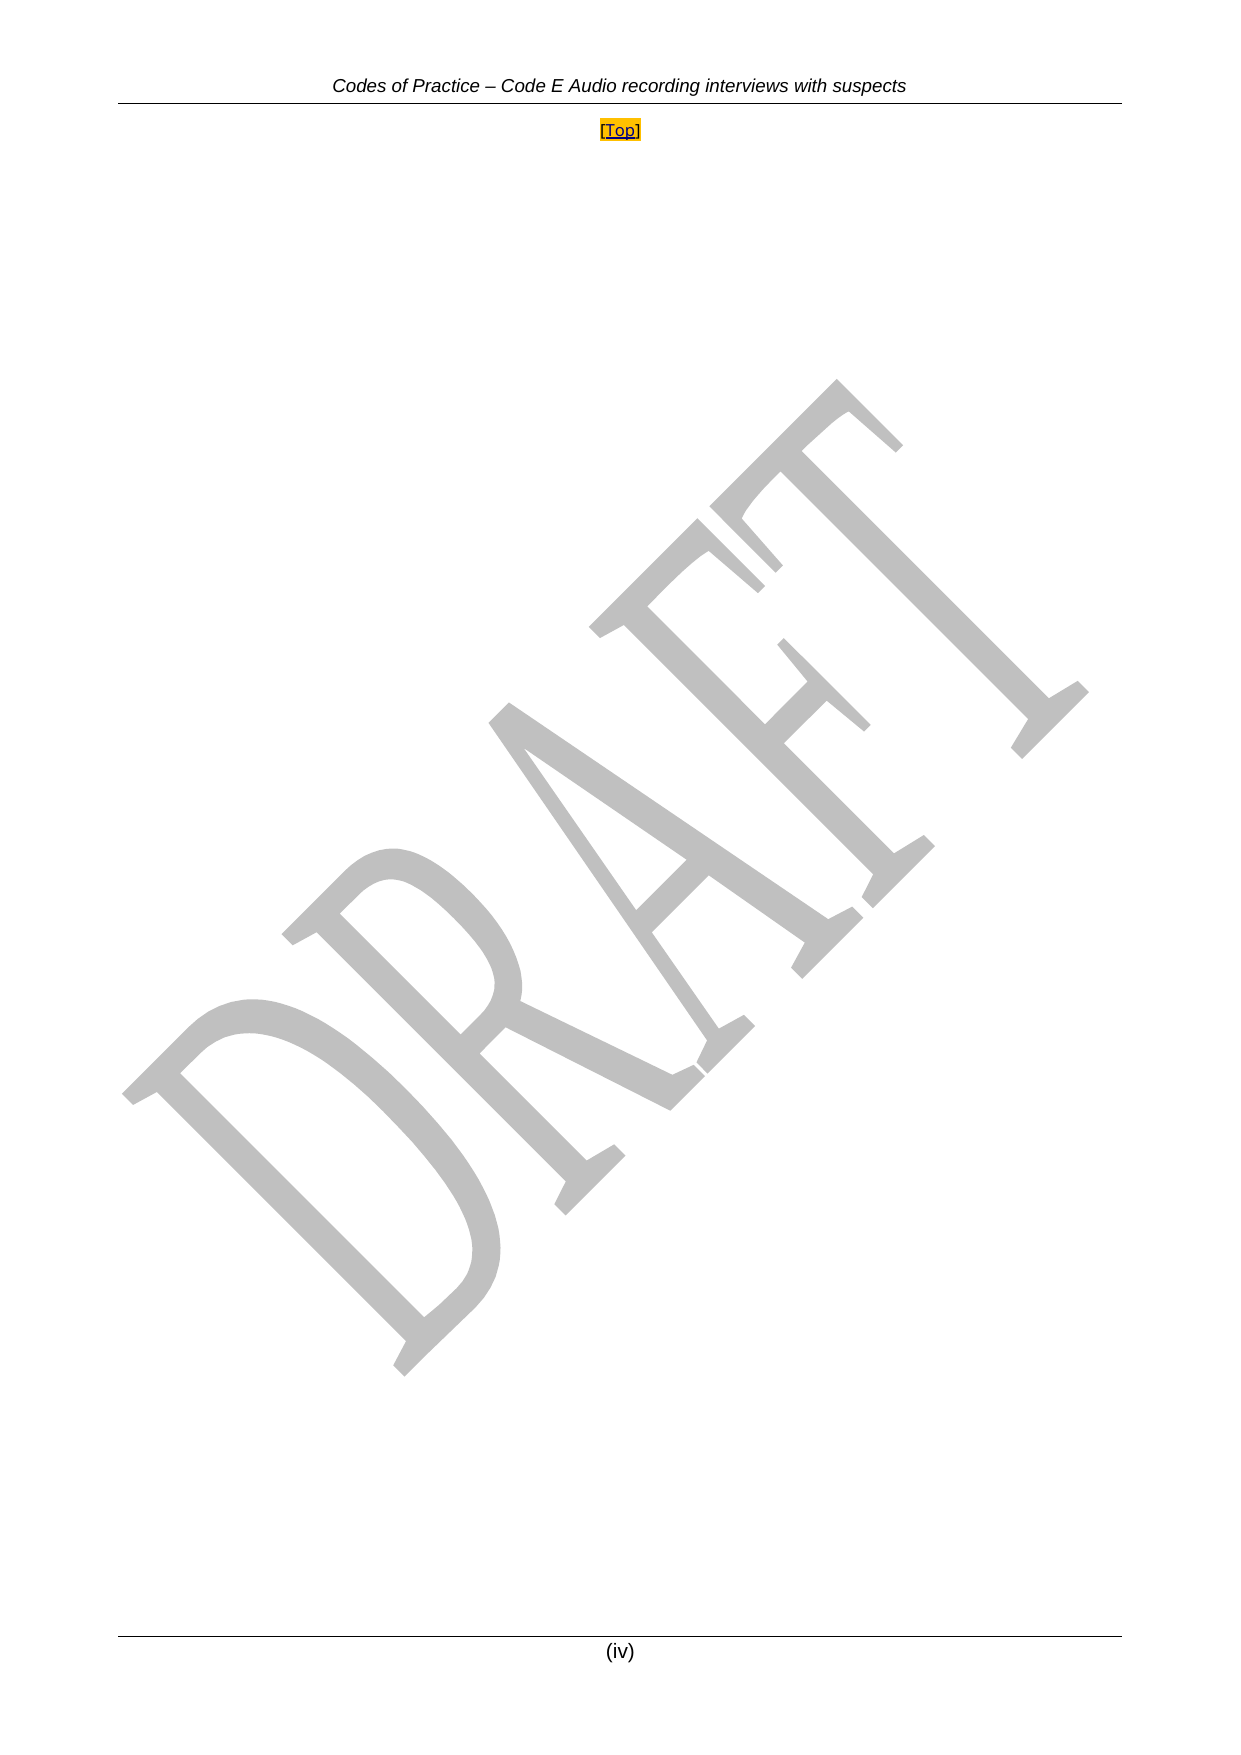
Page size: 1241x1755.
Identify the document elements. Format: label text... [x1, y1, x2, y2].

text [Top] [118, 118, 1122, 141]
